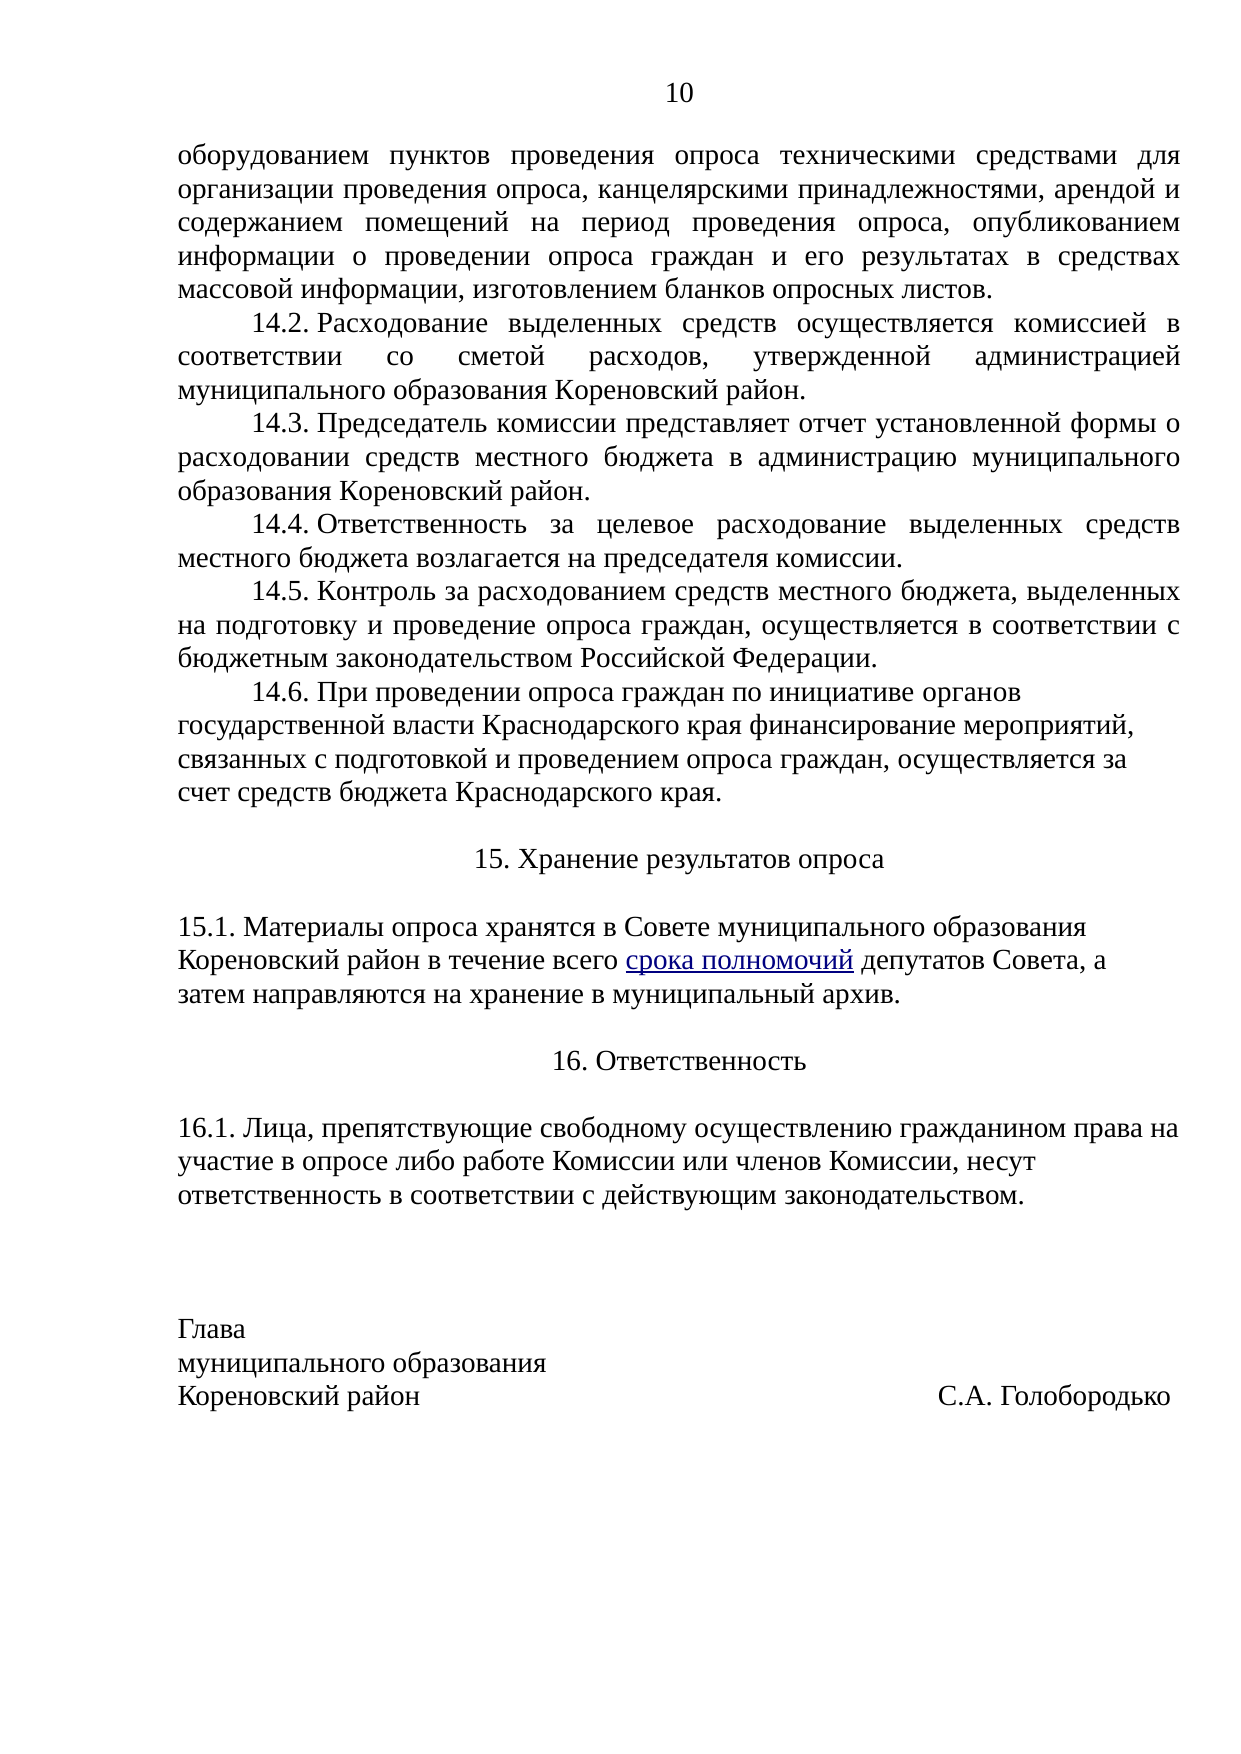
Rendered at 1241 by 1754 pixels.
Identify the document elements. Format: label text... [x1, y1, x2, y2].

text Глава [177, 1311, 1181, 1345]
text 14.6. При проведении опроса граждан по инициативе органов государственной власти Краснодарского края финансирование мероприятий, связанных с подготовкой и проведением опроса граждан, осуществляется за счет средств бюджета Краснодарского края. [177, 674, 1181, 808]
text муниципального образования [177, 1345, 1181, 1378]
text 15.1. Материалы опроса хранятся в Совете муниципального образования Кореновский район в течение всего срока полномочий депутатов Совета, а затем направляются на хранение в муниципальный архив. [177, 909, 1181, 1009]
text 14.3. Председатель комиссии представляет отчет установленной формы о расходовании средств местного бюджета в администрацию муниципального образования Кореновский район. [177, 406, 1181, 506]
text 15. Хранение результатов опроса [177, 842, 1181, 875]
text 14.4. Ответственность за целевое расходование выделенных средств местного бюджета возлагается на председателя комиссии. [177, 506, 1181, 573]
text 14.5. Контроль за расходованием средств местного бюджета, выделенных на подготовку и проведение опроса граждан, осуществляется в соответствии с бюджетным законодательством Российской Федерации. [177, 573, 1181, 674]
text 14.2. Расходование выделенных средств осуществляется комиссией в соответствии со сметой расходов, утвержденной администрацией муниципального образования Кореновский район. [177, 305, 1181, 406]
text 16.1. Лица, препятствующие свободному осуществлению гражданином права на участие в опросе либо работе Комиссии или членов Комиссии, несут ответственность в соответствии с действующим законодательством. [177, 1110, 1181, 1211]
text оборудованием пунктов проведения опроса техническими средствами для организации проведения опроса, канцелярскими принадлежностями, арендой и содержанием помещений на период проведения опроса, опубликованием информации о проведении опроса граждан и его результатах в средствах массовой информации, изготовлением бланков опросных листов. [177, 137, 1181, 305]
text 16. Ответственность [177, 1043, 1181, 1076]
text Кореновский район С.А. Голобородько [177, 1378, 1181, 1412]
